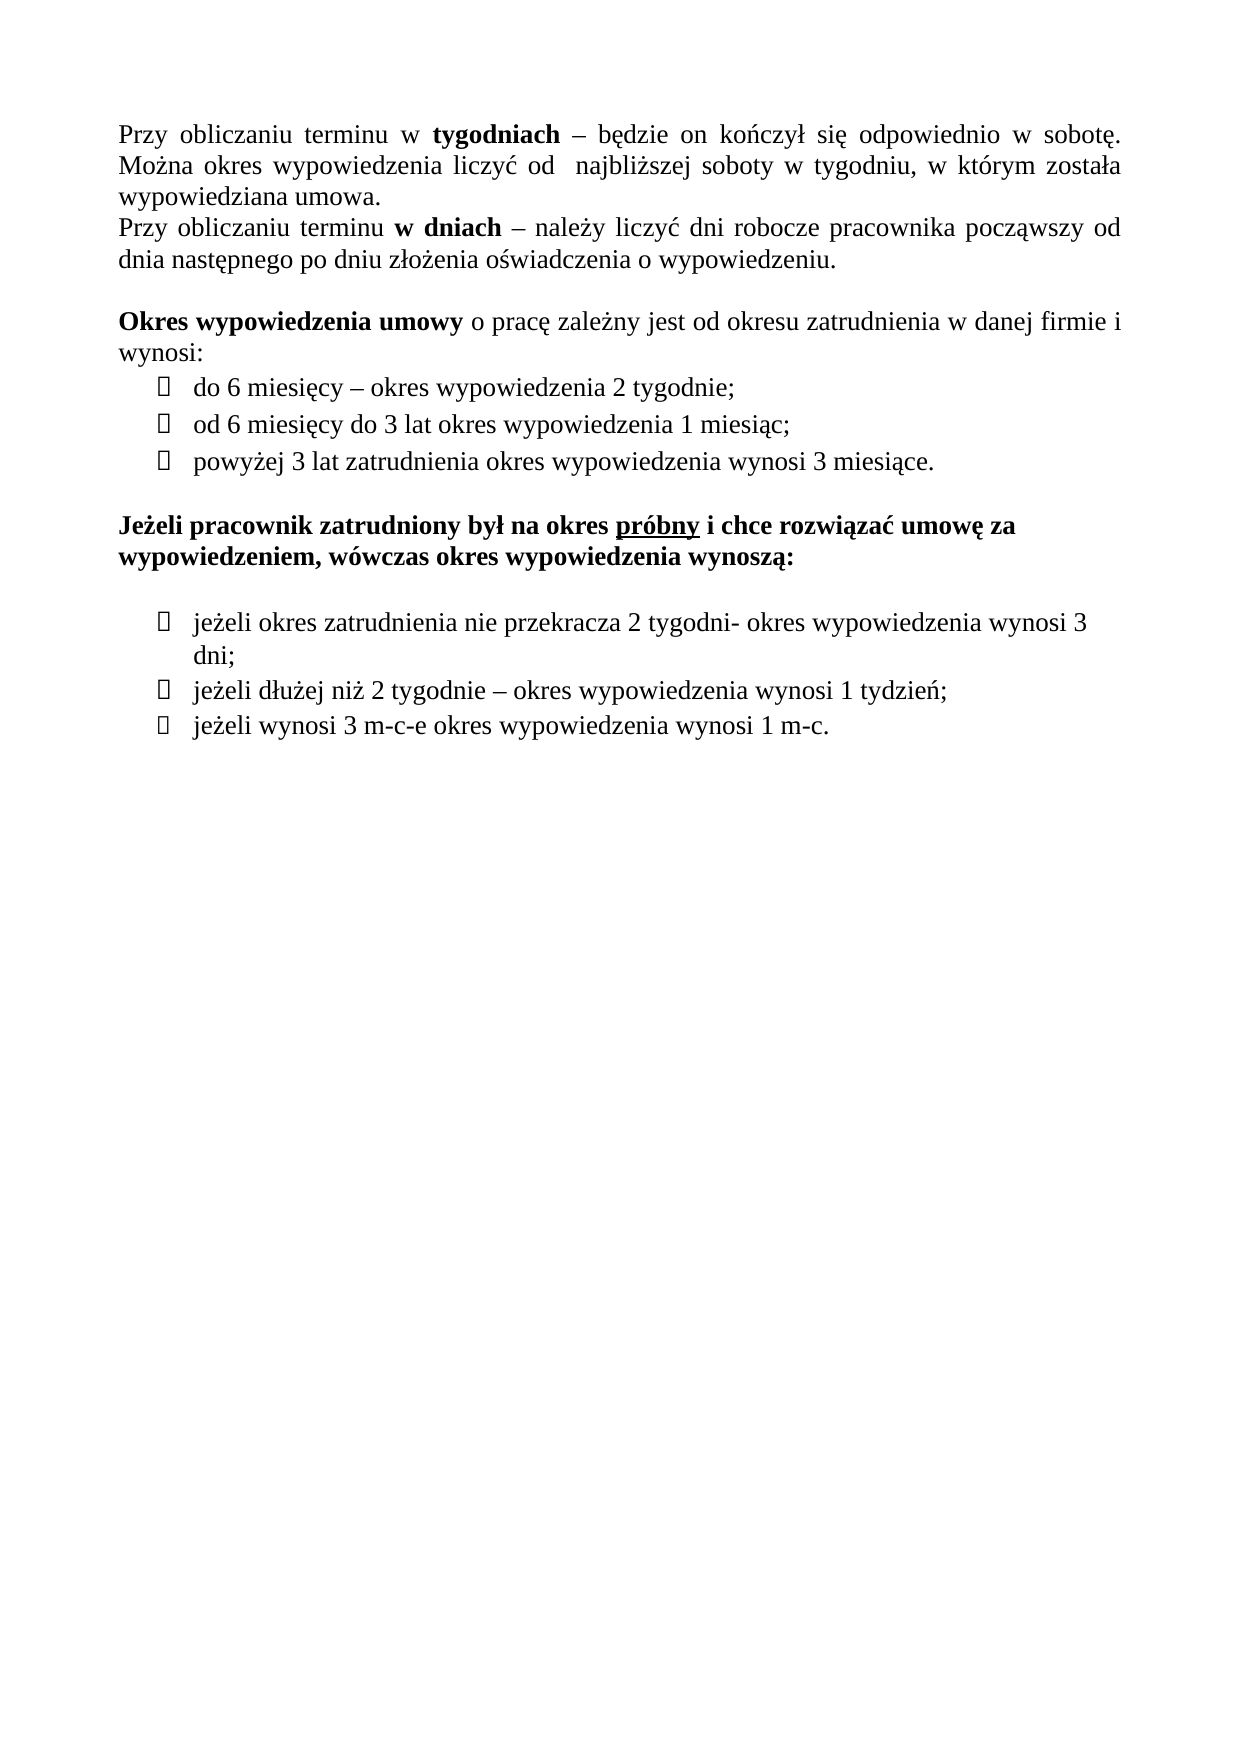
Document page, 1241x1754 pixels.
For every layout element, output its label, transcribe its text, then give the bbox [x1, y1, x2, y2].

list do 6 miesięcy – okres wypowiedzenia 2 tygodnie; [156, 367, 1122, 404]
list od 6 miesięcy do 3 lat okres wypowiedzenia 1 miesiąc; [156, 404, 1122, 441]
list jeżeli okres zatrudnienia nie przekracza 2 tygodni- okres wypowiedzenia wynosi 3 dni; [156, 602, 1122, 671]
text Jeżeli pracownik zatrudniony był na okres próbny i chce rozwiązać umowę za wypowiedzeniem, wówczas okres wypowiedzenia wynoszą: [118, 509, 1122, 571]
text Przy obliczaniu terminu w dniach – należy liczyć dni robocze pracownika począwszy od dnia następnego po dniu złożenia oświadczenia o wypowiedzeniu. [118, 212, 1122, 274]
list powyżej 3 lat zatrudnienia okres wypowiedzenia wynosi 3 miesiące. [156, 441, 1122, 478]
text Okres wypowiedzenia umowy o pracę zależny jest od okresu zatrudnienia w danej firmie i wynosi: [118, 305, 1122, 367]
text Przy obliczaniu terminu w tygodniach – będzie on kończył się odpowiednio w sobotę. Można okres wypowiedzenia liczyć od najbliższej soboty w tygodniu, w którym została wypowiedziana umowa. [118, 118, 1122, 212]
list jeżeli dłużej niż 2 tygodnie – okres wypowiedzenia wynosi 1 tydzień; [156, 671, 1122, 707]
list jeżeli wynosi 3 m-c-e okres wypowiedzenia wynosi 1 m-c. [156, 707, 1122, 741]
